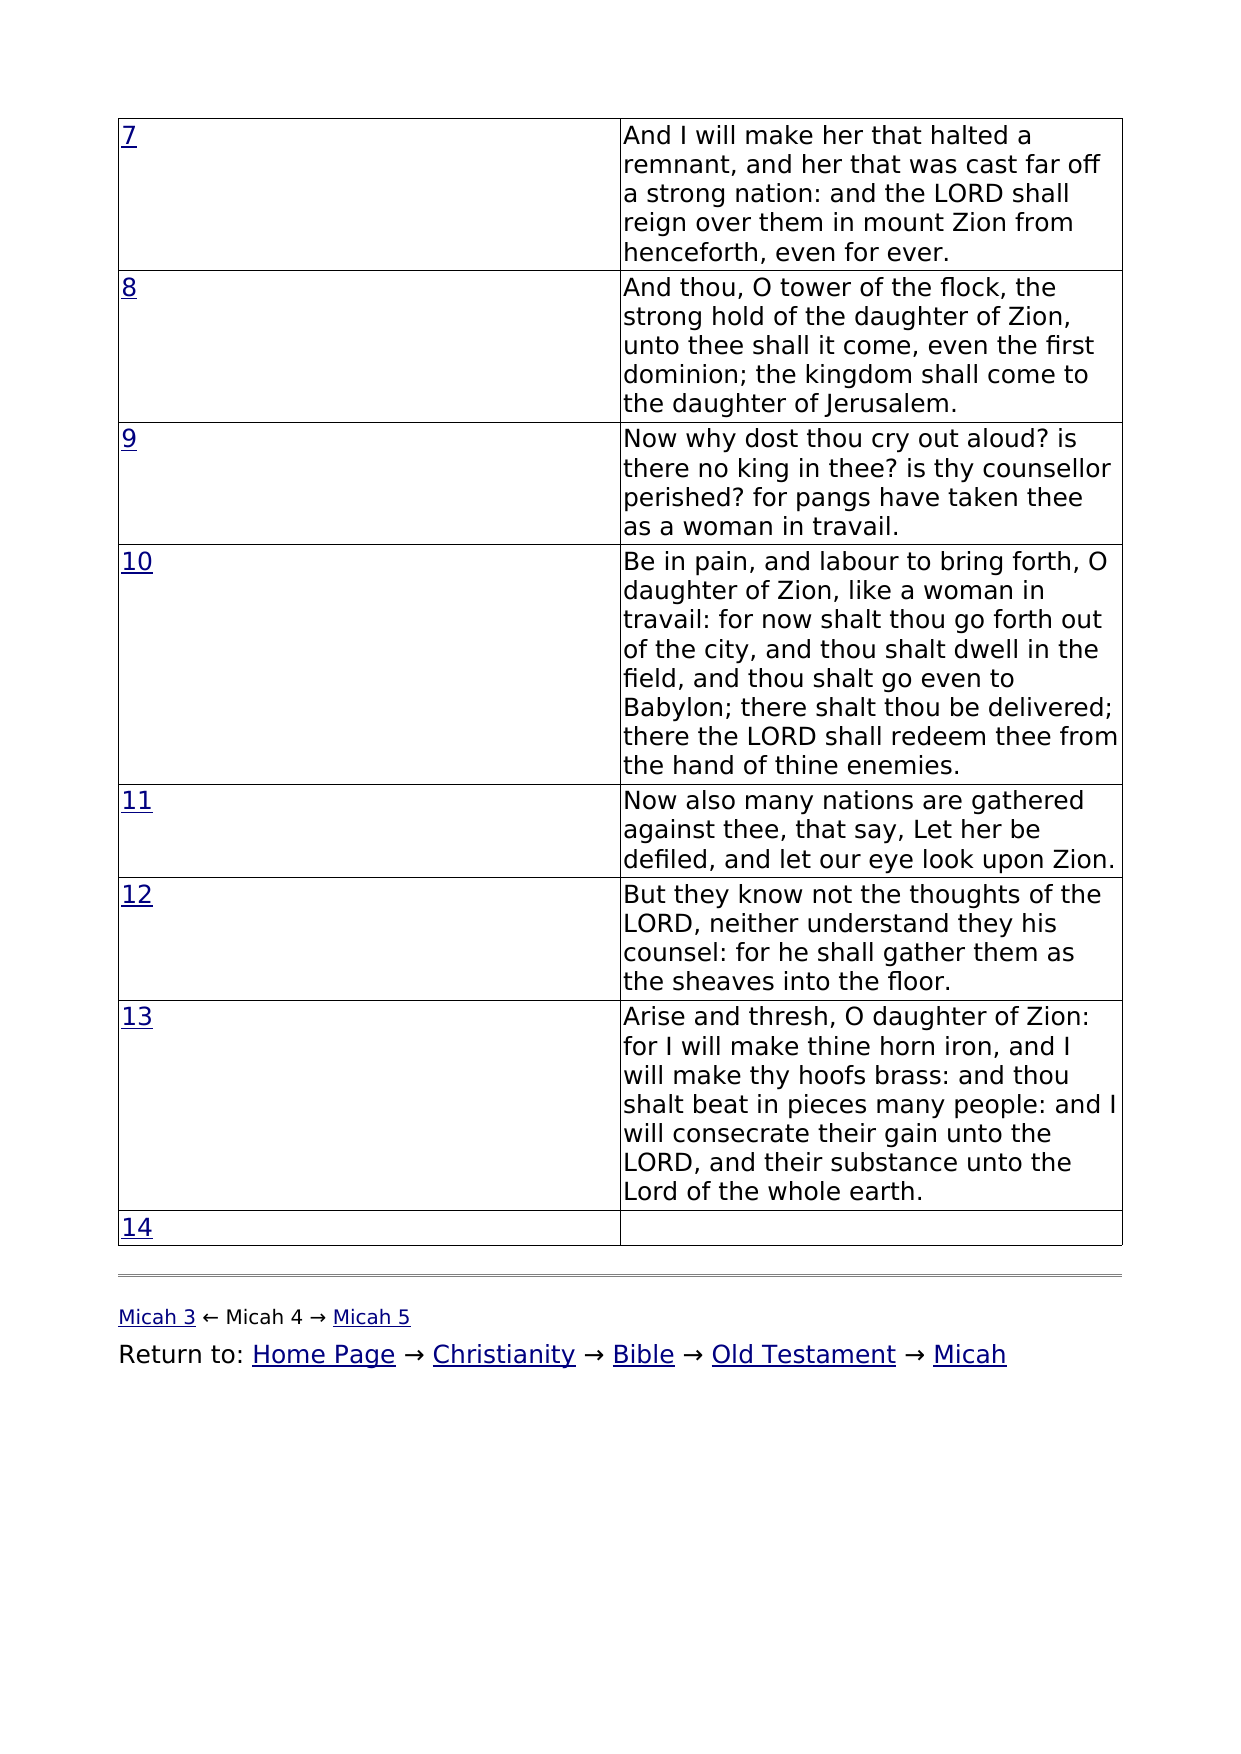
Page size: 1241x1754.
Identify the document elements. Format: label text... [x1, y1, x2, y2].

table_cell But they know not the thoughts of the LORD, neither understand they his counsel: for he shall gather them as the sheaves into the floor. [621, 878, 1122, 999]
table_cell 10 [119, 545, 620, 783]
table_cell 8 [119, 271, 620, 422]
table_cell And I will make her that halted a remnant, and her that was cast far off a strong nation: and the LORD shall reign over them in mount Zion from henceforth, even for ever. [621, 119, 1122, 270]
text Micah 3 ← Micah 4 → Micah 5 [118, 1306, 1122, 1340]
table_cell Now also many nations are gathered against thee, that say, Let her be defiled, and let our eye look upon Zion. [621, 785, 1122, 877]
table_cell And thou, O tower of the flock, the strong hold of the daughter of Zion, unto thee shall it come, even the first dominion; the kingdom shall come to the daughter of Jerusalem. [621, 271, 1122, 422]
table_cell 14 [119, 1211, 620, 1245]
table_cell 11 [119, 785, 620, 877]
table_cell 13 [119, 1001, 620, 1210]
table_cell 7 [119, 119, 620, 270]
table_cell 12 [119, 878, 620, 999]
table_cell Be in pain, and labour to bring forth, O daughter of Zion, like a woman in travail: for now shalt thou go forth out of the city, and thou shalt dwell in the field, and thou shalt go even to Babylon; there shalt thou be delivered; there the LORD shall redeem thee from the hand of thine enemies. [621, 545, 1122, 783]
table_cell Now why dost thou cry out aloud? is there no king in thee? is thy counsellor perished? for pangs have taken thee as a woman in travail. [621, 423, 1122, 544]
table_cell 9 [119, 423, 620, 544]
text Return to: Home Page → Christianity → Bible → Old Testament → Micah [118, 1340, 1122, 1369]
table_cell [621, 1211, 1122, 1245]
table_cell Arise and thresh, O daughter of Zion: for I will make thine horn iron, and I will make thy hoofs brass: and thou shalt beat in pieces many people: and I will consecrate their gain unto the LORD, and their substance unto the Lord of the whole earth. [621, 1001, 1122, 1210]
